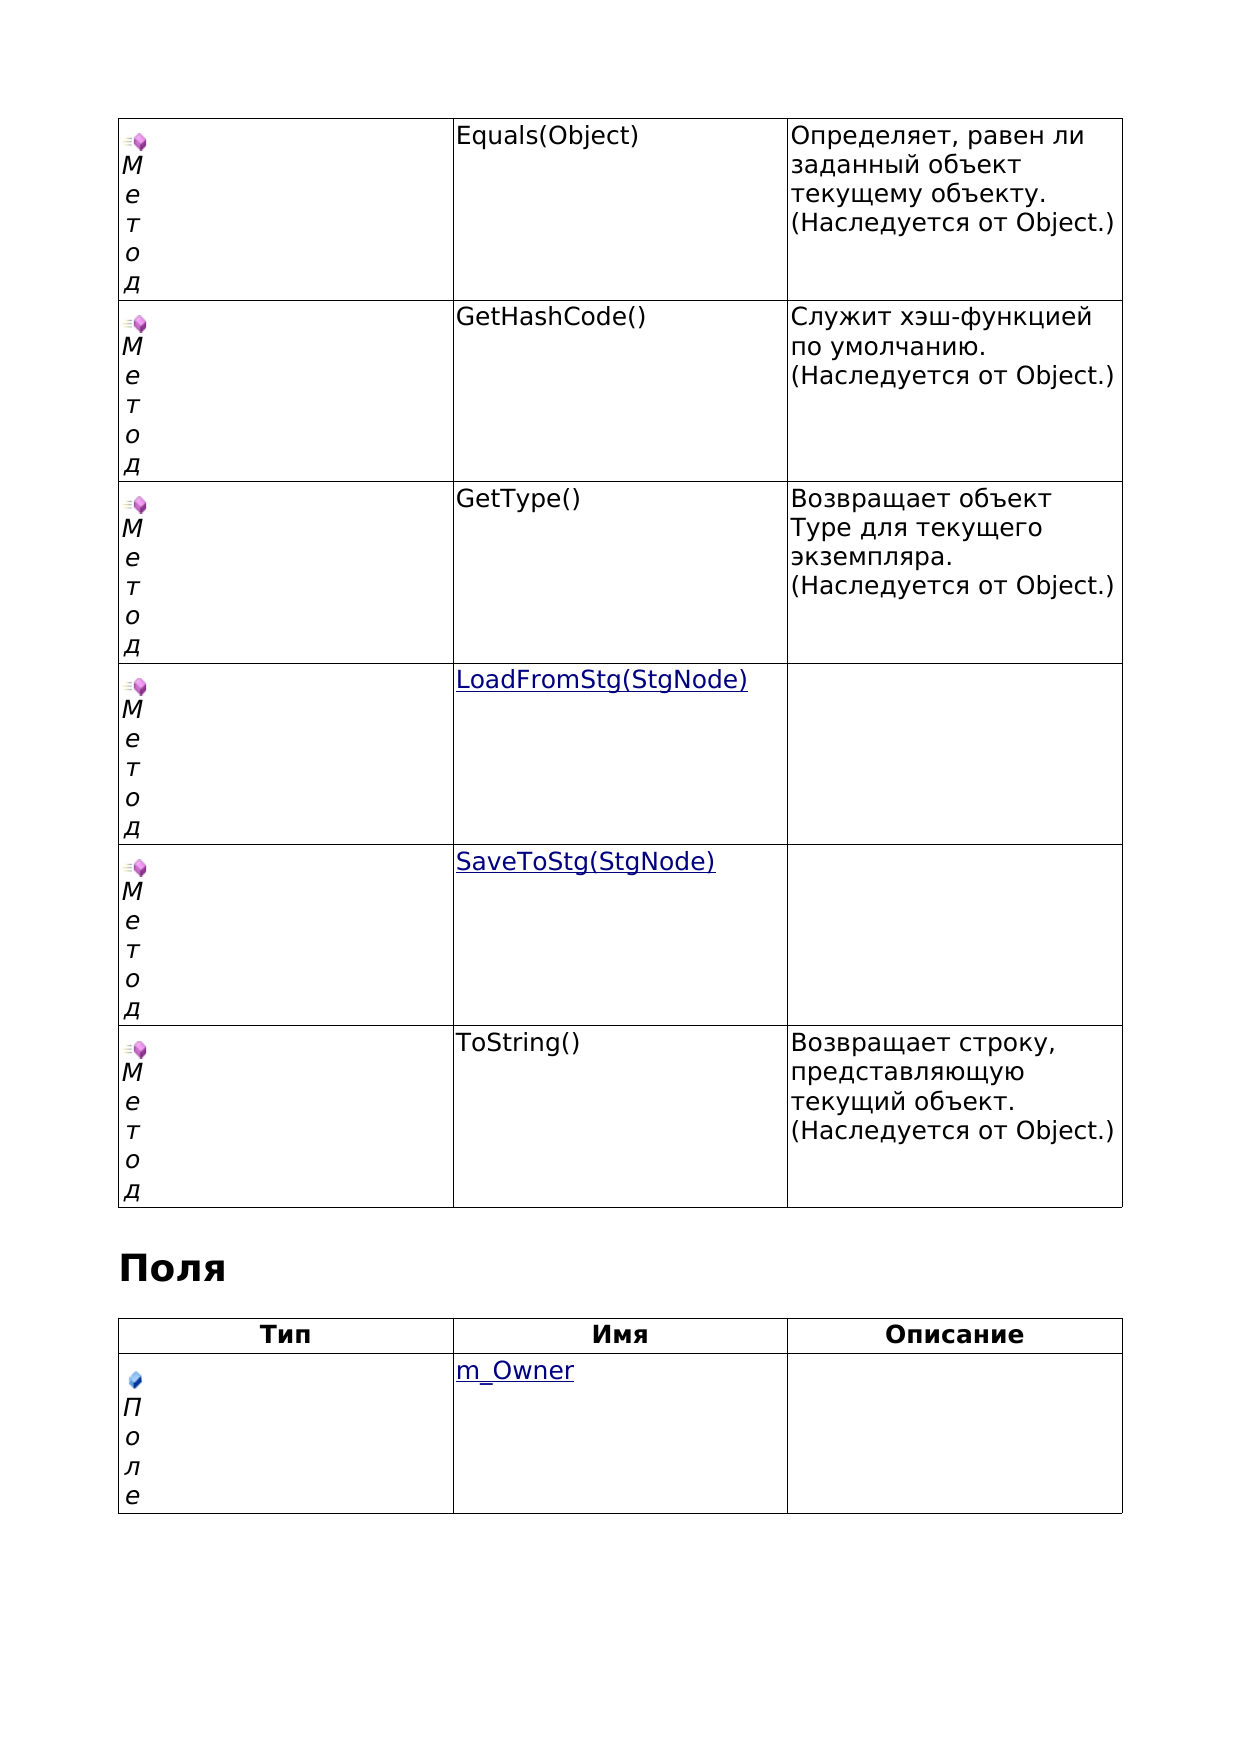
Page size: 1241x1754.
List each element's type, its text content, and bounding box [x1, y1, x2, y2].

table_cell [788, 845, 1122, 1025]
picture [121, 1041, 147, 1059]
table_cell [119, 119, 453, 299]
table_cell [788, 664, 1122, 844]
picture [121, 133, 147, 151]
table_cell Equals(Object) [454, 119, 787, 299]
table_cell GetType() [454, 482, 787, 662]
subtitle Поля [118, 1247, 1122, 1290]
table_cell LoadFromStg(StgNode) [454, 664, 787, 844]
picture [121, 1368, 147, 1394]
table_cell [119, 845, 453, 1025]
picture [121, 315, 147, 333]
table_header Имя [454, 1319, 787, 1353]
picture [121, 496, 147, 514]
table_cell Определяет, равен ли заданный объект текущему объекту. (Наследуется от Object.) [788, 119, 1122, 299]
table_cell Возвращает объект Type для текущего экземпляра. (Наследуется от Object.) [788, 482, 1122, 662]
table_cell [119, 664, 453, 844]
table_cell GetHashCode() [454, 301, 787, 481]
picture [121, 859, 147, 877]
table_header Описание [788, 1319, 1122, 1353]
table_cell m_Owner [454, 1354, 787, 1513]
table_cell Возвращает строку, представляющую текущий объект. (Наследуется от Object.) [788, 1026, 1122, 1207]
table_cell [119, 482, 453, 662]
table_header Тип [119, 1319, 453, 1353]
table_cell [119, 1026, 453, 1207]
table_cell Служит хэш-функцией по умолчанию. (Наследуется от Object.) [788, 301, 1122, 481]
picture [121, 678, 147, 696]
table_cell [788, 1354, 1122, 1513]
table_cell SaveToStg(StgNode) [454, 845, 787, 1025]
table_cell [119, 1354, 453, 1513]
table_cell [119, 301, 453, 481]
table_cell ToString() [454, 1026, 787, 1207]
